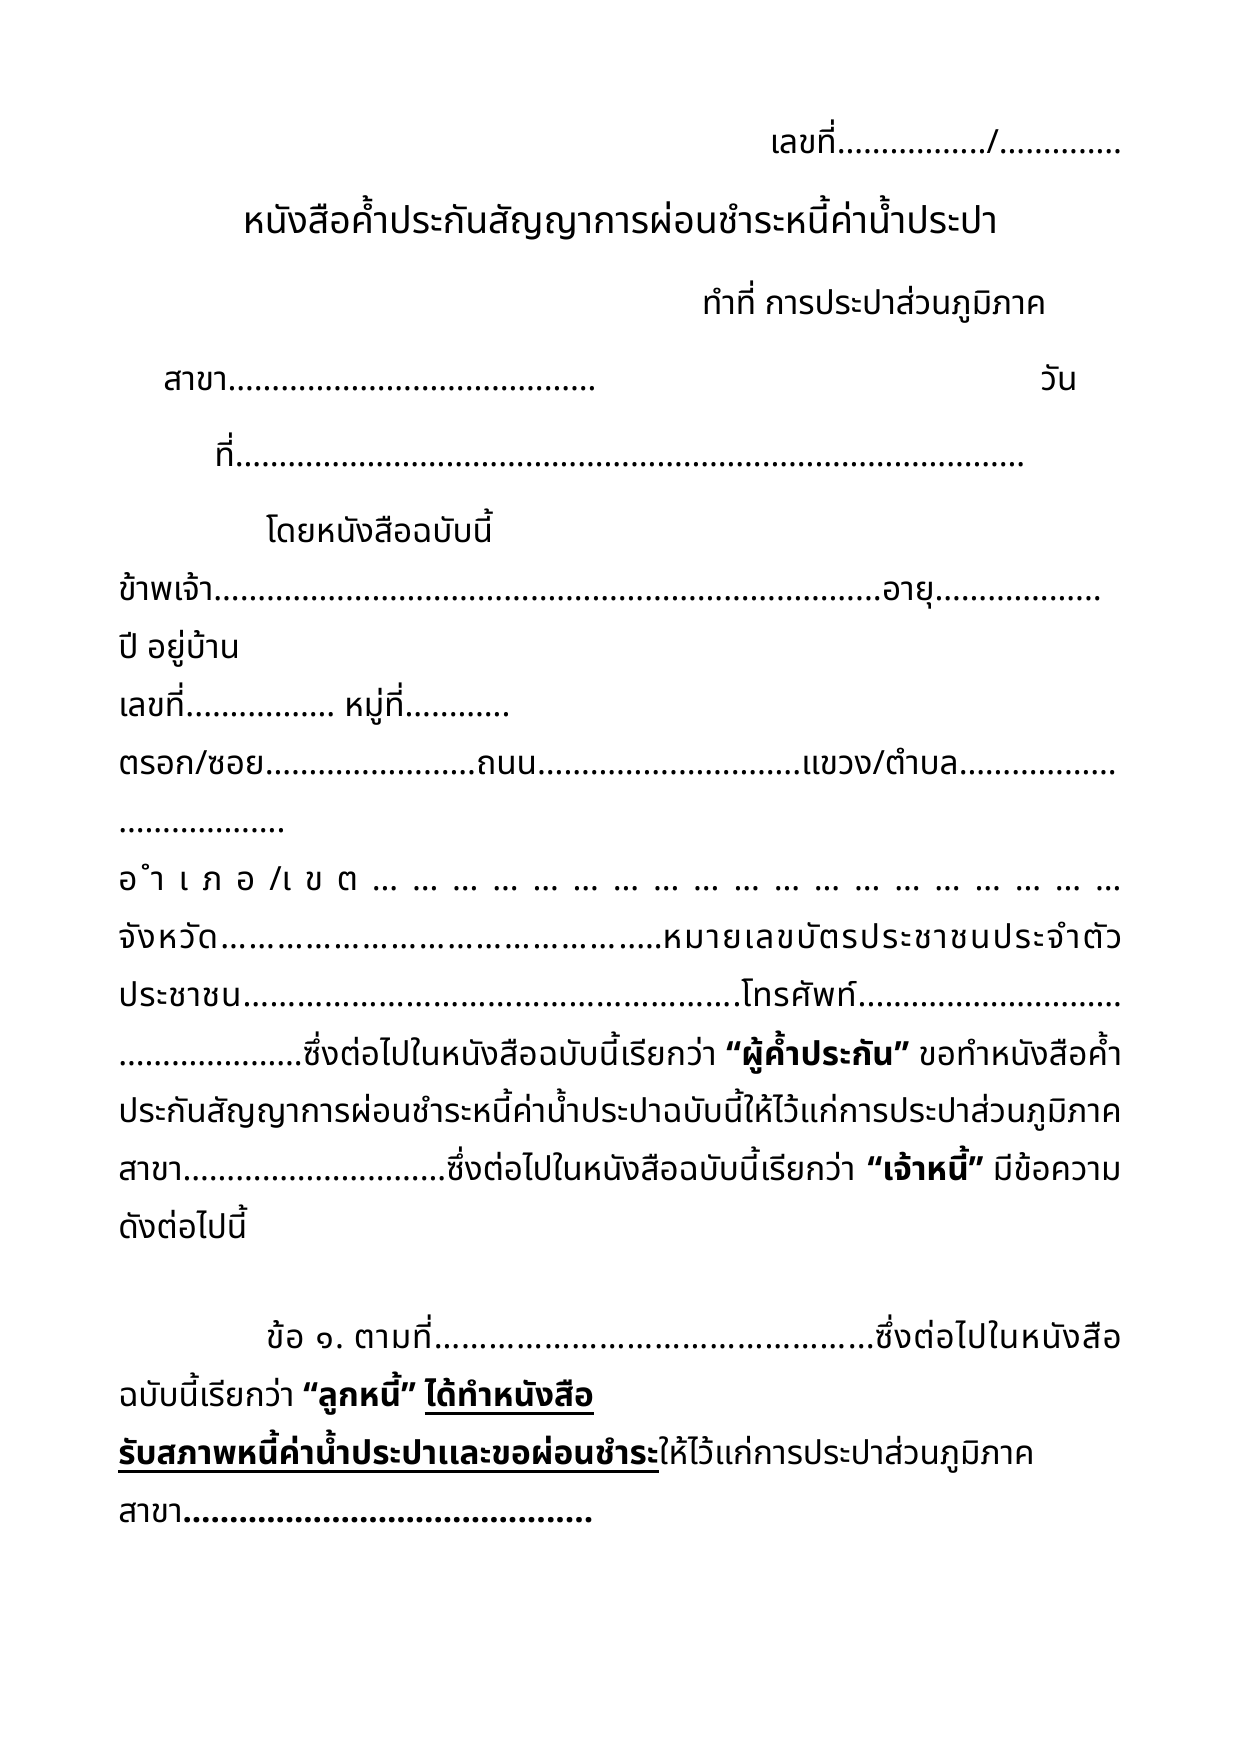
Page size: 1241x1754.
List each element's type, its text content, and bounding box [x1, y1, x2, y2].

text รับสภาพหนี้ค่าน้ำประปาเเละขอผ่อนชำระให้ไว้แก่การประปาส่วนภูมิภาคสาขา………………………………........ [118, 1429, 1122, 1538]
text ทำที่ การประปาส่วนภูมิภาคสาขา…………………………………… วันที่……………………………………………………………………………… [118, 279, 1122, 481]
text โดยหนังสือฉบับนี้ข้าพเจ้า……………………………….………………………………...อายุ…….………...ปี อยู่บ้าน [118, 506, 1122, 673]
text เลขที่....…………. หมู่ที่…..……. ตรอก/ซอย………………..….ถนน…………….…………..แขวง/ตำบล………………………………. [118, 681, 1122, 847]
text หนังสือค้ำประกันสัญญาการผ่อนชำระหนี้ค่าน้ำประปา [118, 194, 1122, 251]
text อำเภอ/เขต…………………………………………………จังหวัด……………………………………..…หมายเลขบัตรประชาชนประจำตัวประชาชน……………………………………………….โทรศัพท์....……………..…………………………ซึ่งต่อไปในหนังสือฉบับนี้เรียกว่า “ผู้ค้ำประกัน” ขอทำหนังสือค้ำประกันสัญญาการผ่อนชำระหนี้ค่าน้ำประปาฉบับนี้ให้ไว้แก่การประปาส่วนภูมิภาคสาขา…………………………ซึ่งต่อไปในหนังสือฉบับนี้เรียกว่า “เจ้าหนี้” มีข้อความดังต่อไปนี้ [118, 855, 1122, 1254]
text ข้อ ๑. ตามที่………………………………………...ซึ่งต่อไปในหนังสือฉบับนี้เรียกว่า “ลูกหนี้” ได้ทำหนังสือ [118, 1313, 1122, 1422]
text เลขที่……………../………….. [118, 118, 1122, 169]
